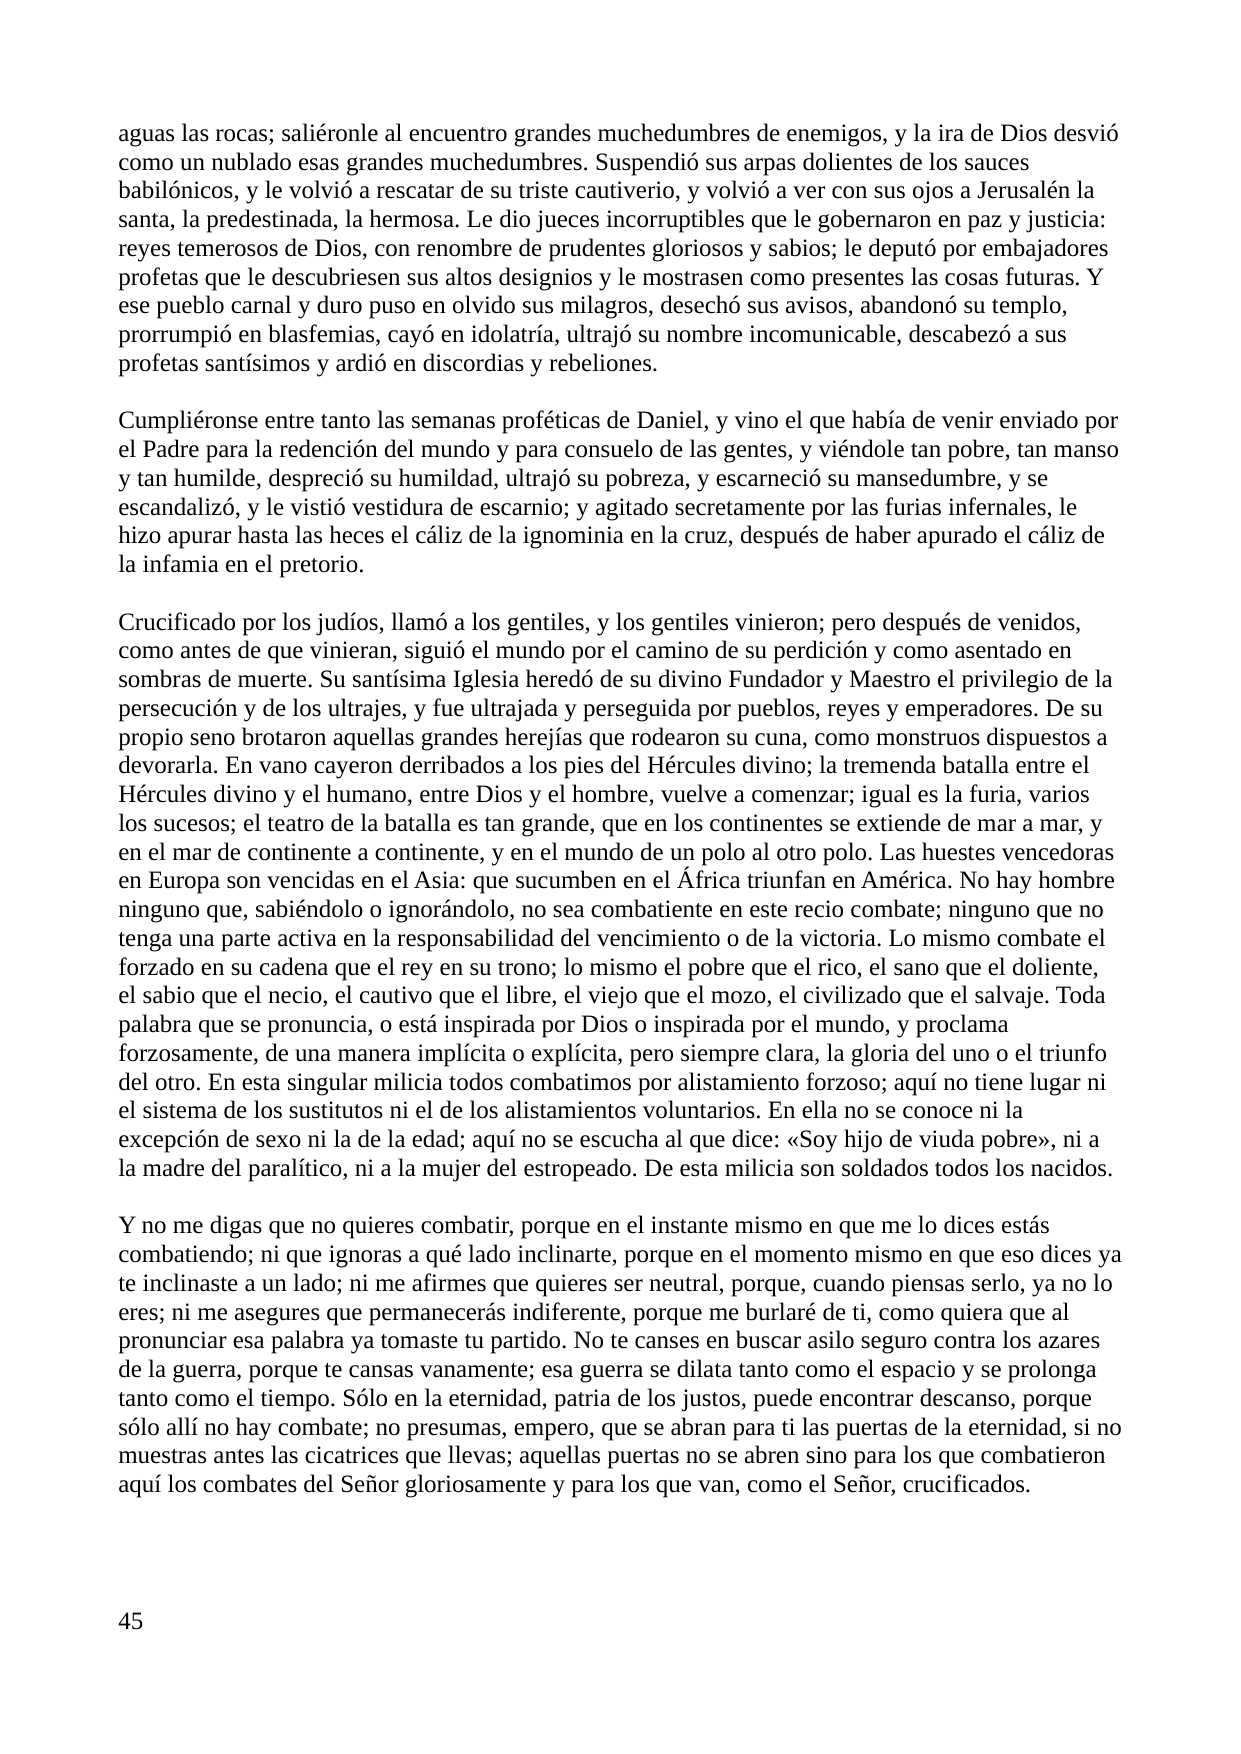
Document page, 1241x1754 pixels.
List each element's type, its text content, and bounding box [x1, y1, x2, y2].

text Y no me digas que no quieres combatir, porque en el instante mismo en que me lo dices estás combatiendo; ni que ignoras a qué lado inclinarte, porque en el momento mismo en que eso dices ya te inclinaste a un lado; ni me afirmes que quieres ser neutral, porque, cuando piensas serlo, ya no lo eres; ni me asegures que permanecerás indiferente, porque me burlaré de ti, como quiera que al pronunciar esa palabra ya tomaste tu partido. No te canses en buscar asilo seguro contra los azares de la guerra, porque te cansas vanamente; esa guerra se dilata tanto como el espacio y se prolonga tanto como el tiempo. Sólo en la eternidad, patria de los justos, puede encontrar descanso, porque sólo allí no hay combate; no presumas, empero, que se abran para ti las puertas de la eternidad, si no muestras antes las cicatrices que llevas; aquellas puertas no se abren sino para los que combatieron aquí los combates del Señor gloriosamente y para los que van, como el Señor, crucificados. [118, 1211, 1122, 1498]
text aguas las rocas; saliéronle al encuentro grandes muchedumbres de enemigos, y la ira de Dios desvió como un nublado esas grandes muchedumbres. Suspendió sus arpas dolientes de los sauces babilónicos, y le volvió a rescatar de su triste cautiverio, y volvió a ver con sus ojos a Jerusalén la santa, la predestinada, la hermosa. Le dio jueces incorruptibles que le gobernaron en paz y justicia: reyes temerosos de Dios, con renombre de prudentes gloriosos y sabios; le deputó por embajadores profetas que le descubriesen sus altos designios y le mostrasen como presentes las cosas futuras. Y ese pueblo carnal y duro puso en olvido sus milagros, desechó sus avisos, abandonó su templo, prorrumpió en blasfemias, cayó en idolatría, ultrajó su nombre incomunicable, descabezó a sus profetas santísimos y ardió en discordias y rebeliones. [118, 118, 1122, 377]
text Crucificado por los judíos, llamó a los gentiles, y los gentiles vinieron; pero después de venidos, como antes de que vinieran, siguió el mundo por el camino de su perdición y como asentado en sombras de muerte. Su santísima Iglesia heredó de su divino Fundador y Maestro el privilegio de la persecución y de los ultrajes, y fue ultrajada y perseguida por pueblos, reyes y emperadores. De su propio seno brotaron aquellas grandes herejías que rodearon su cuna, como monstruos dispuestos a devorarla. En vano cayeron derribados a los pies del Hércules divino; la tremenda batalla entre el Hércules divino y el humano, entre Dios y el hombre, vuelve a comenzar; igual es la furia, varios los sucesos; el teatro de la batalla es tan grande, que en los continentes se extiende de mar a mar, y en el mar de continente a continente, y en el mundo de un polo al otro polo. Las huestes vencedoras en Europa son vencidas en el Asia: que sucumben en el África triunfan en América. No hay hombre ninguno que, sabiéndolo o ignorándolo, no sea combatiente en este recio combate; ninguno que no tenga una parte activa en la responsabilidad del vencimiento o de la victoria. Lo mismo combate el forzado en su cadena que el rey en su trono; lo mismo el pobre que el rico, el sano que el doliente, el sabio que el necio, el cautivo que el libre, el viejo que el mozo, el civilizado que el salvaje. Toda palabra que se pronuncia, o está inspirada por Dios o inspirada por el mundo, y proclama forzosamente, de una manera implícita o explícita, pero siempre clara, la gloria del uno o el triunfo del otro. En esta singular milicia todos combatimos por alistamiento forzoso; aquí no tiene lugar ni el sistema de los sustitutos ni el de los alistamientos voluntarios. En ella no se conoce ni la excepción de sexo ni la de la edad; aquí no se escucha al que dice: «Soy hijo de viuda pobre», ni a la madre del paralítico, ni a la mujer del estropeado. De esta milicia son soldados todos los nacidos. [118, 607, 1122, 1182]
text Cumpliéronse entre tanto las semanas proféticas de Daniel, y vino el que había de venir enviado por el Padre para la redención del mundo y para consuelo de las gentes, y viéndole tan pobre, tan manso y tan humilde, despreció su humildad, ultrajó su pobreza, y escarneció su mansedumbre, y se escandalizó, y le vistió vestidura de escarnio; y agitado secretamente por las furias infernales, le hizo apurar hasta las heces el cáliz de la ignominia en la cruz, después de haber apurado el cáliz de la infamia en el pretorio. [118, 406, 1122, 578]
